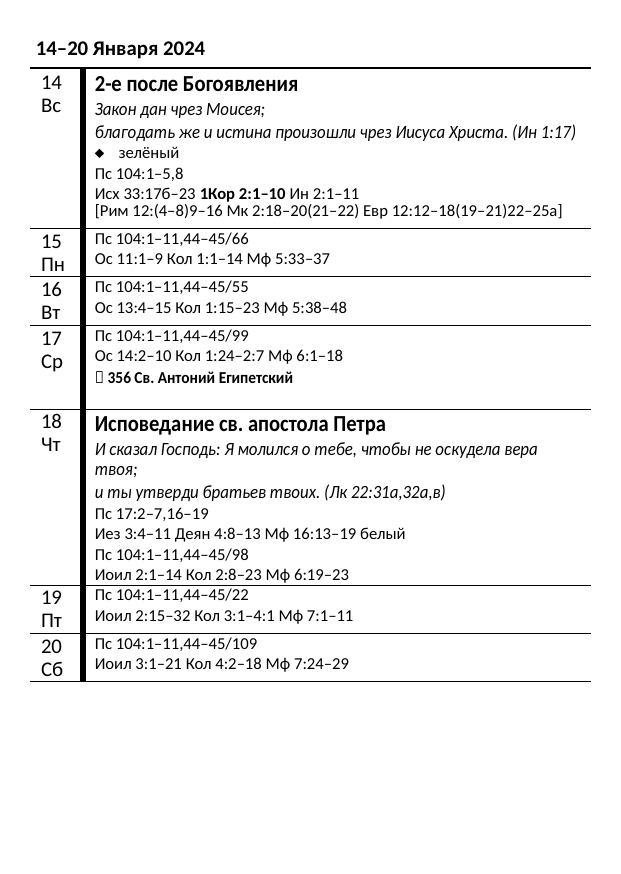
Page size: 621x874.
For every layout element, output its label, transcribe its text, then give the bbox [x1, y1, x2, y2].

table_header 14–20 Января 2024 [30, 30, 591, 67]
table_cell Пс 104:1–11,44–45/55 Ос 13:4–15 Кол 1:15–23 Мф 5:38–48 [86, 277, 591, 325]
table_cell 16 Вт [30, 277, 80, 325]
table_cell Пс 104:1–11,44–45/99 Ос 14:2–10 Кол 1:24–2:7 Мф 6:1–18  356 Св. Антоний Египетский [86, 326, 591, 409]
table_cell 15 Пн [30, 229, 80, 276]
table_cell Пс 104:1–11,44–45/66 Ос 11:1–9 Кол 1:1–14 Мф 5:33–37 [86, 229, 591, 276]
table_cell 20 Сб [30, 634, 80, 681]
table_cell 17 Ср [30, 326, 80, 409]
table_cell Пс 104:1–11,44–45/109 Иоил 3:1–21 Кол 4:2–18 Мф 7:24–29 [86, 634, 591, 681]
table_cell 14 Вс [30, 69, 80, 228]
table_cell 2-е после Богоявления Закон дан чрез Моисея; благодать же и истина произошли чрез Иисуса Христа. (Ин 1:17) зелёный Пс 104:1–5,8 Исх 33:17б–23 1Кор 2:1–10 Ин 2:1–11 [Рим 12:(4–8)9–16 Мк 2:18–20(21–22) Евр 12:12–18(19–21)22–25а] [86, 69, 591, 228]
table_cell 19 Пт [30, 586, 80, 633]
table_cell Пс 104:1–11,44–45/22 Иоил 2:15–32 Кол 3:1–4:1 Мф 7:1–11 [86, 586, 591, 633]
table_cell 18 Чт [30, 410, 80, 584]
table_cell Исповедание св. апостола Петра И сказал Господь: Я молился о тебе, чтобы не оскудела вера твоя; и ты утверди братьев твоих. (Лк 22:31а,32а,в) Пс 17:2–7,16–19 Иез 3:4–11 Деян 4:8–13 Мф 16:13–19 белый Пс 104:1–11,44–45/98 Иоил 2:1–14 Кол 2:8–23 Мф 6:19–23 [86, 410, 591, 584]
